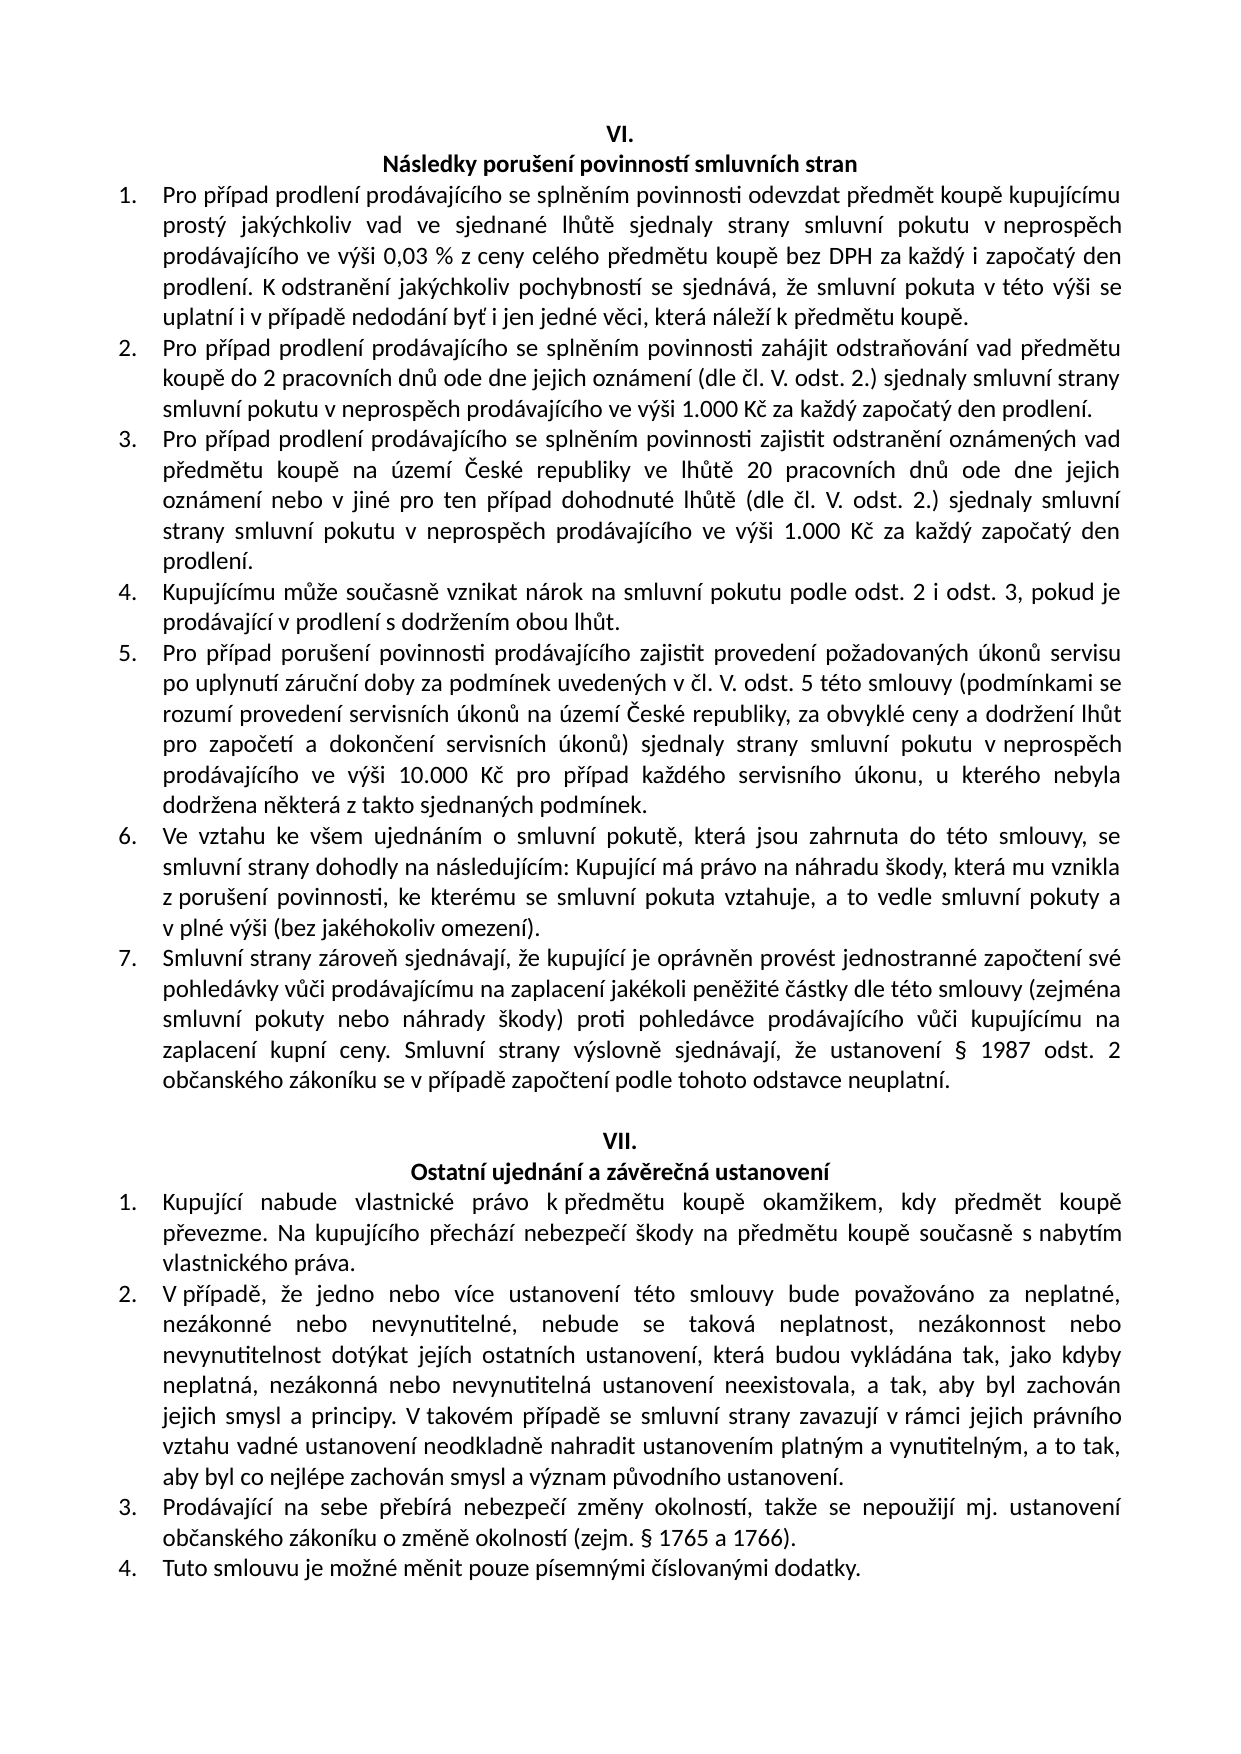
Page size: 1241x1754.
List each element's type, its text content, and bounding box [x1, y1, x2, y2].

list Ve vztahu ke všem ujednáním o smluvní pokutě, která jsou zahrnuta do této smlouvy, se smluvní strany dohodly na následujícím: Kupující má právo na náhradu škody, která mu vznikla z porušení povinnosti, ke kterému se smluvní pokuta vztahuje, a to vedle smluvní pokuty a v plné výši (bez jakéhokoliv omezení). [118, 820, 1122, 942]
list Smluvní strany zároveň sjednávají, že kupující je oprávněn provést jednostranné započtení své pohledávky vůči prodávajícímu na zaplacení jakékoli peněžité částky dle této smlouvy (zejména smluvní pokuty nebo náhrady škody) proti pohledávce prodávajícího vůči kupujícímu na zaplacení kupní ceny. Smluvní strany výslovně sjednávají, že ustanovení § 1987 odst. 2 občanského zákoníku se v případě započtení podle tohoto odstavce neuplatní. [118, 942, 1122, 1095]
list Kupující nabude vlastnické právo k předmětu koupě okamžikem, kdy předmět koupě převezme. Na kupujícího přechází nebezpečí škody na předmětu koupě současně s nabytím vlastnického práva. [118, 1186, 1122, 1278]
list Pro případ porušení povinnosti prodávajícího zajistit provedení požadovaných úkonů servisu po uplynutí záruční doby za podmínek uvedených v čl. V. odst. 5 této smlouvy (podmínkami se rozumí provedení servisních úkonů na území České republiky, za obvyklé ceny a dodržení lhůt pro započetí a dokončení servisních úkonů) sjednaly strany smluvní pokutu v neprospěch prodávajícího ve výši 10.000 Kč pro případ každého servisního úkonu, u kterého nebyla dodržena některá z takto sjednaných podmínek. [118, 637, 1122, 820]
list Prodávající na sebe přebírá nebezpečí změny okolností, takže se nepoužijí mj. ustanovení občanského zákoníku o změně okolností (zejm. § 1765 a 1766). [118, 1492, 1122, 1553]
text Následky porušení povinností smluvních stran [118, 149, 1122, 179]
text Ostatní ujednání a závěrečná ustanovení [118, 1156, 1122, 1186]
text VII. [118, 1125, 1122, 1156]
list Pro případ prodlení prodávajícího se splněním povinnosti odevzdat předmět koupě kupujícímu prostý jakýchkoliv vad ve sjednané lhůtě sjednaly strany smluvní pokutu v neprospěch prodávajícího ve výši 0,03 % z ceny celého předmětu koupě bez DPH za každý i započatý den prodlení. K odstranění jakýchkoliv pochybností se sjednává, že smluvní pokuta v této výši se uplatní i v případě nedodání byť i jen jedné věci, která náleží k předmětu koupě. [118, 179, 1122, 332]
list V případě, že jedno nebo více ustanovení této smlouvy bude považováno za neplatné, nezákonné nebo nevynutitelné, nebude se taková neplatnost, nezákonnost nebo nevynutitelnost dotýkat jejích ostatních ustanovení, která budou vykládána tak, jako kdyby neplatná, nezákonná nebo nevynutitelná ustanovení neexistovala, a tak, aby byl zachován jejich smysl a principy. V takovém případě se smluvní strany zavazují v rámci jejich právního vztahu vadné ustanovení neodkladně nahradit ustanovením platným a vynutitelným, a to tak, aby byl co nejlépe zachován smysl a význam původního ustanovení. [118, 1278, 1122, 1492]
list Pro případ prodlení prodávajícího se splněním povinnosti zajistit odstranění oznámených vad předmětu koupě na území České republiky ve lhůtě 20 pracovních dnů ode dne jejich oznámení nebo v jiné pro ten případ dohodnuté lhůtě (dle čl. V. odst. 2.) sjednaly smluvní strany smluvní pokutu v neprospěch prodávajícího ve výši 1.000 Kč za každý započatý den prodlení. [118, 423, 1122, 576]
list Kupujícímu může současně vznikat nárok na smluvní pokutu podle odst. 2 i odst. 3, pokud je prodávající v prodlení s dodržením obou lhůt. [118, 576, 1122, 637]
text VI. [118, 118, 1122, 149]
list Tuto smlouvu je možné měnit pouze písemnými číslovanými dodatky. [118, 1553, 1122, 1583]
list Pro případ prodlení prodávajícího se splněním povinnosti zahájit odstraňování vad předmětu koupě do 2 pracovních dnů ode dne jejich oznámení (dle čl. V. odst. 2.) sjednaly smluvní strany smluvní pokutu v neprospěch prodávajícího ve výši 1.000 Kč za každý započatý den prodlení. [118, 332, 1122, 423]
